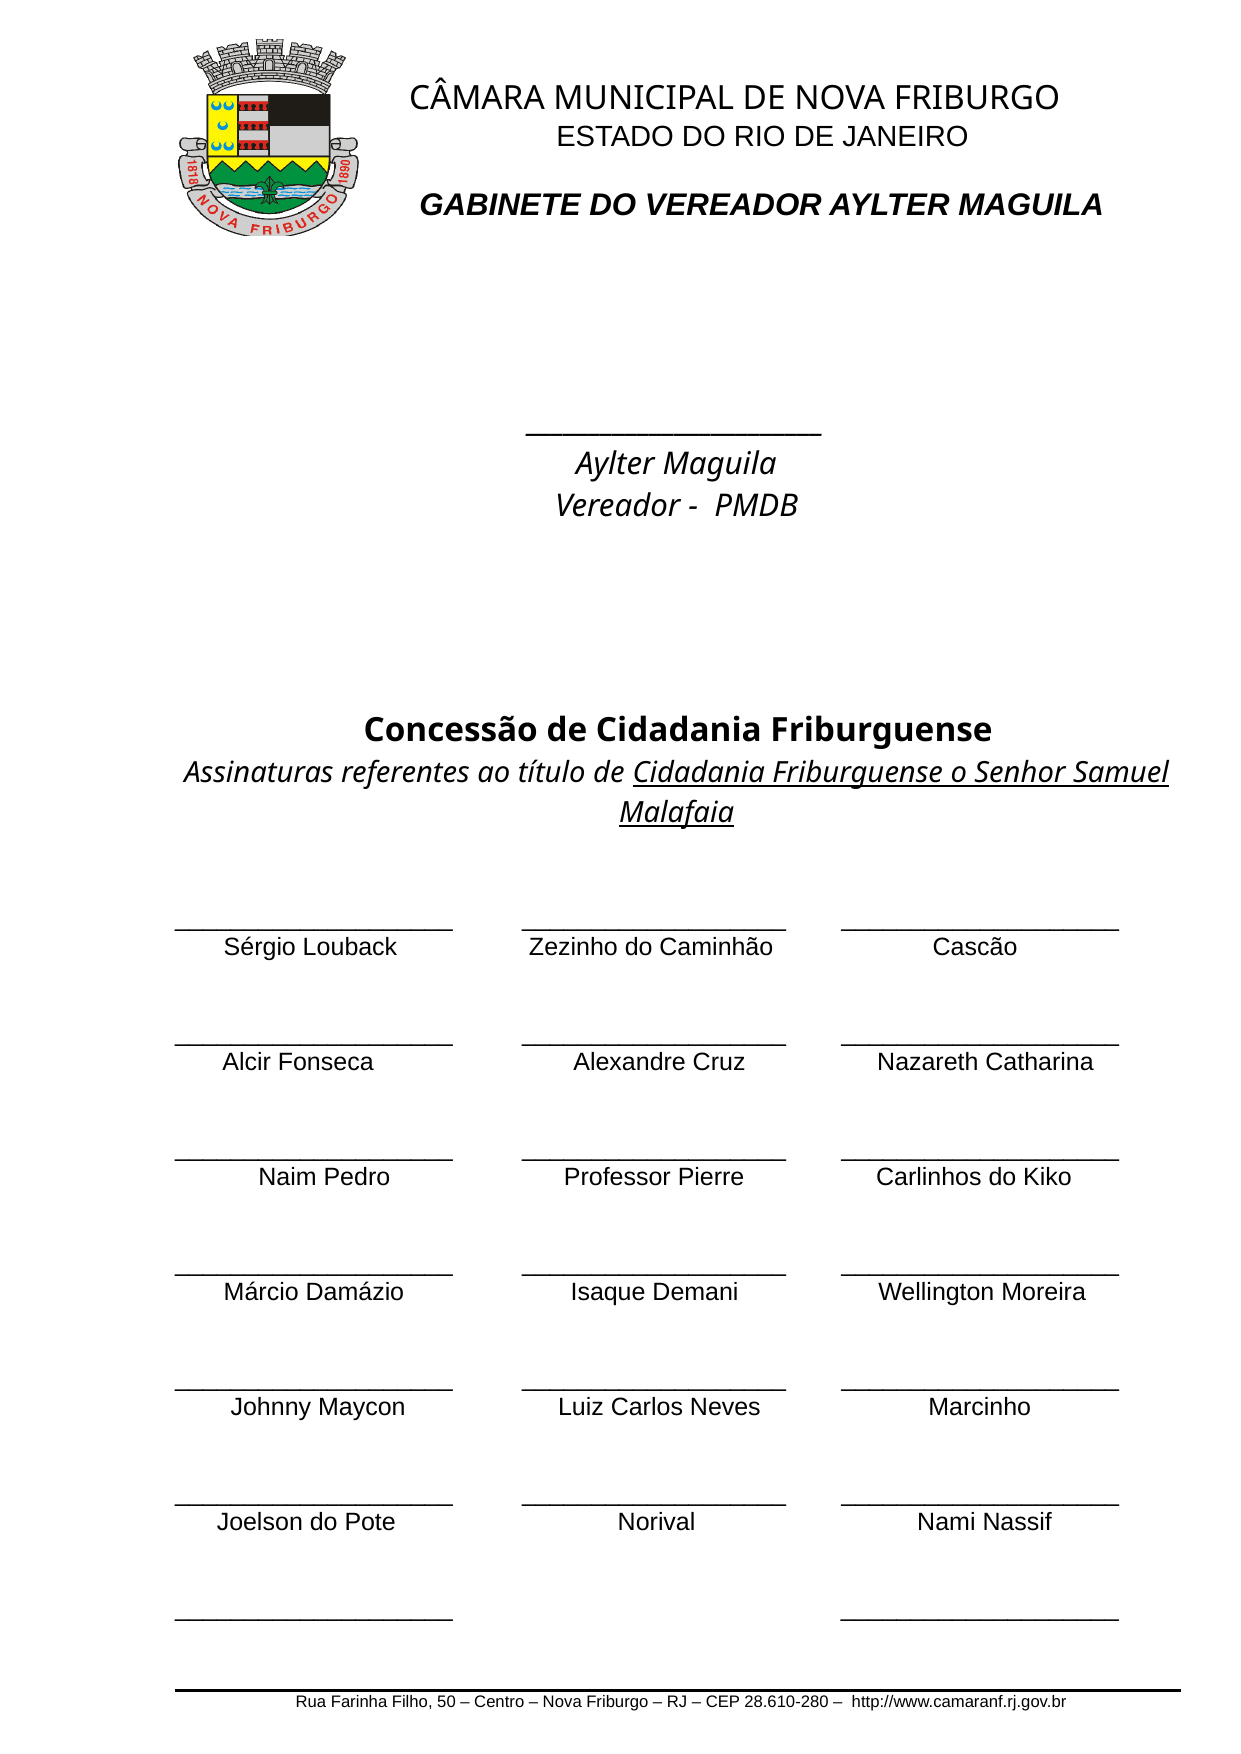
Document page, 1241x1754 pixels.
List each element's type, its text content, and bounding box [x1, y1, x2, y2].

text ____________________ ___________________ ____________________ [175, 1478, 1181, 1507]
text ____________________ ___________________ ____________________ [175, 1363, 1181, 1392]
text Assinaturas referentes ao título de Cidadania Friburguense o Senhor Samuel Malafaia [175, 751, 1181, 831]
text ____________________ ___________________ ____________________ [175, 1018, 1181, 1047]
text Concessão de Cidadania Friburguense [175, 706, 1181, 751]
text Aylter Maguila [175, 441, 1181, 483]
text Johnny Maycon Luiz Carlos Neves Marcinho [175, 1392, 1181, 1421]
text ____________________ ____________________ [175, 1593, 1181, 1622]
text ________________________ [175, 398, 1181, 441]
text ____________________ ___________________ ____________________ [175, 1133, 1181, 1162]
text Joelson do Pote Norival Nami Nassif [175, 1507, 1181, 1536]
text Naim Pedro Professor Pierre Carlinhos do Kiko [175, 1162, 1181, 1191]
text Sérgio Louback Zezinho do Caminhão Cascão [175, 932, 1181, 961]
text ____________________ ___________________ ____________________ [175, 1248, 1181, 1277]
text Vereador - PMDB [175, 483, 1181, 526]
text ____________________ ___________________ ____________________ [175, 903, 1181, 932]
text Alcir Fonseca Alexandre Cruz Nazareth Catharina [175, 1047, 1181, 1076]
text Márcio Damázio Isaque Demani Wellington Moreira [175, 1277, 1181, 1306]
